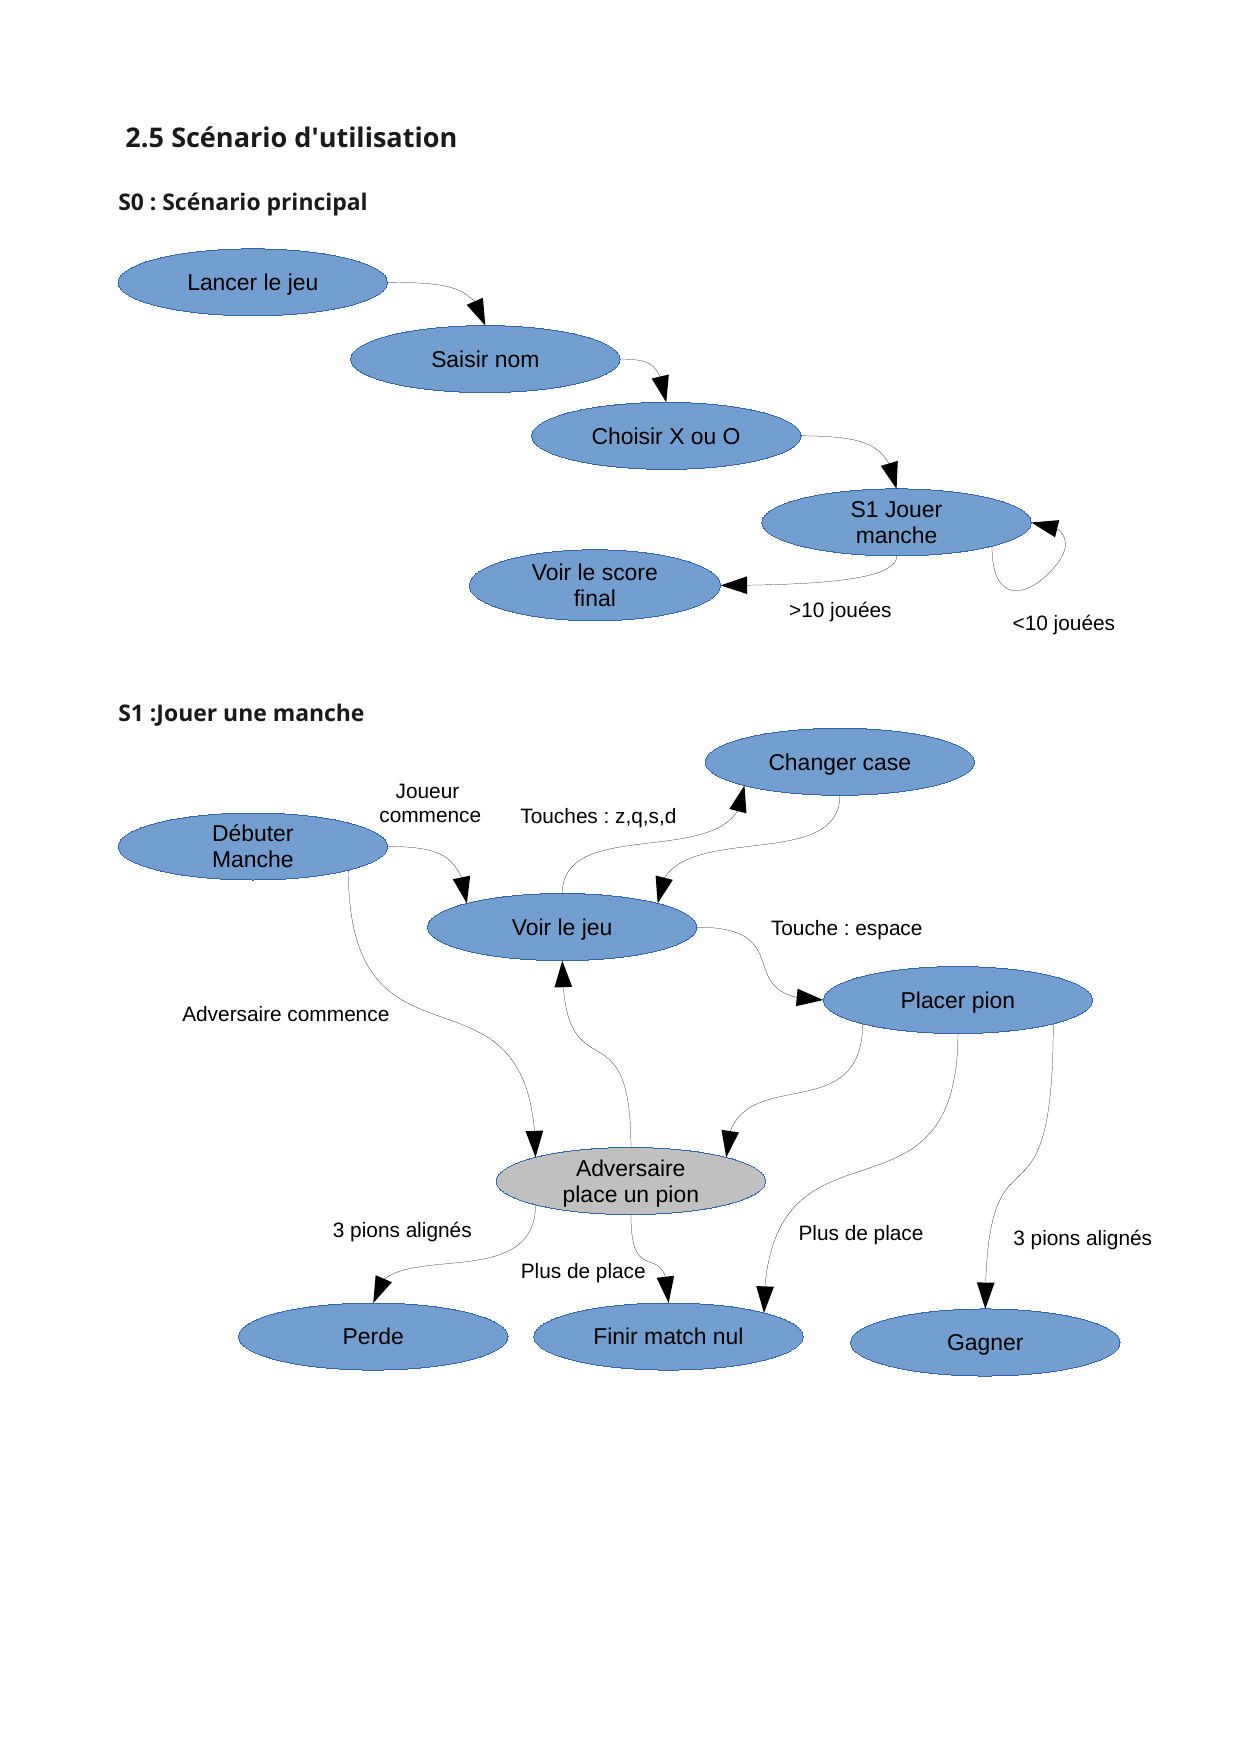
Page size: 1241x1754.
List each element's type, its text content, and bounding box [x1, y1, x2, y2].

subtitle Scénario d'utilisation [118, 118, 1122, 155]
subtitle S0 : Scénario principal [118, 186, 1122, 217]
subtitle S1 :Jouer une manche [118, 697, 1122, 728]
